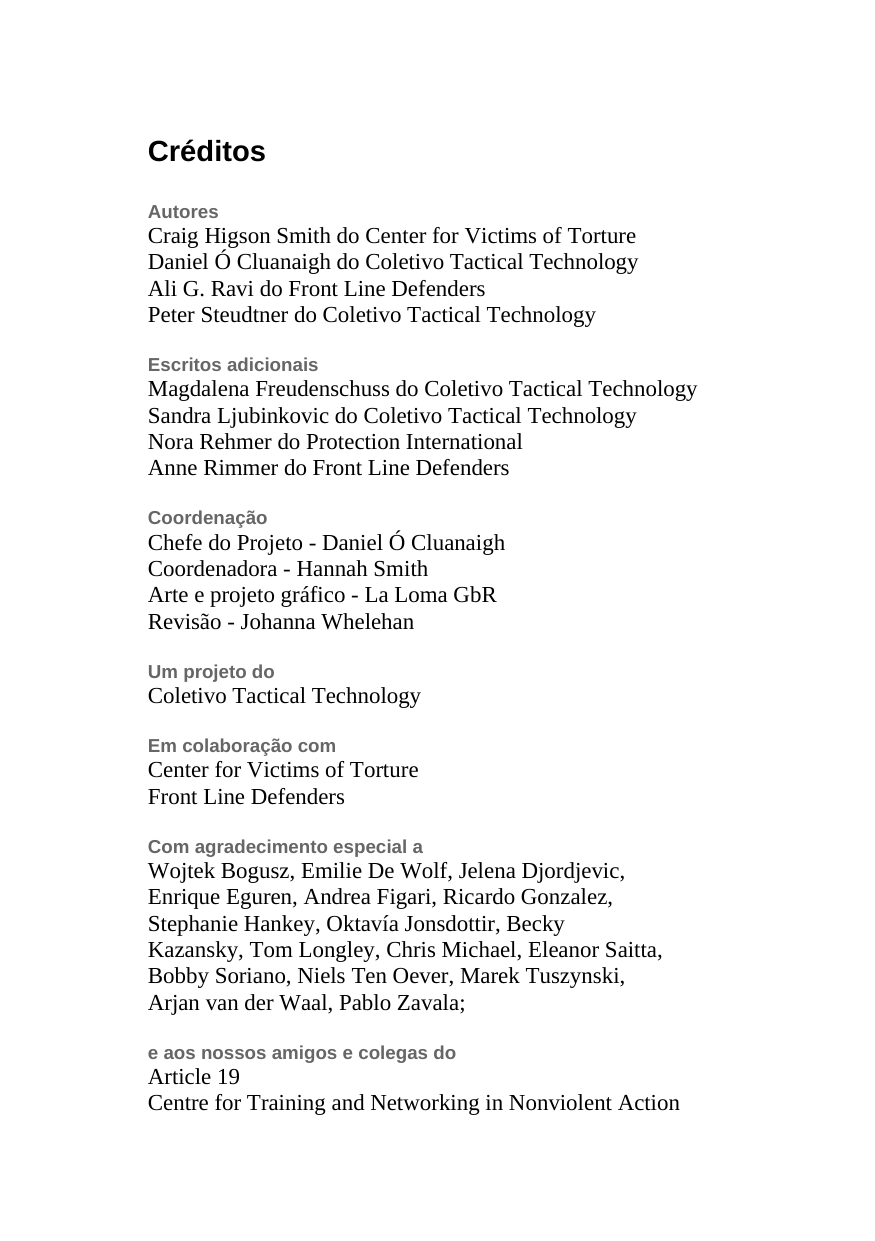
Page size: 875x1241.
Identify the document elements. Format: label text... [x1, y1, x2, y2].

text Autores [148, 201, 774, 222]
subtitle Créditos [148, 134, 774, 168]
text Craig Higson Smith do Center for Victims of Torture [148, 222, 774, 248]
text Em colaboração com [148, 735, 774, 756]
text Stephanie Hankey, Oktavía Jonsdottir, Becky [148, 910, 774, 936]
text Kazansky, Tom Longley, Chris Michael, Eleanor Saitta, [148, 936, 774, 962]
text Sandra Ljubinkovic do Coletivo Tactical Technology [148, 402, 774, 428]
text Chefe do Projeto - Daniel Ó Cluanaigh [148, 529, 774, 555]
text Centre for Training and Networking in Nonviolent Action [148, 1089, 774, 1116]
text Magdalena Freudenschuss do Coletivo Tactical Technology [148, 375, 774, 402]
text Bobby Soriano, Niels Ten Oever, Marek Tuszynski, [148, 962, 774, 989]
text Arte e projeto gráfico - La Loma GbR [148, 581, 774, 608]
text Daniel Ó Cluanaigh do Coletivo Tactical Technology [148, 248, 774, 275]
text Center for Victims of Torture [148, 756, 774, 783]
text Nora Rehmer do Protection International [148, 428, 774, 454]
text Wojtek Bogusz, Emilie De Wolf, Jelena Djordjevic, [148, 857, 774, 883]
text Coordenação [148, 507, 774, 529]
text Anne Rimmer do Front Line Defenders [148, 454, 774, 481]
text Ali G. Ravi do Front Line Defenders [148, 275, 774, 301]
text e aos nossos amigos e colegas do [148, 1041, 774, 1063]
text Um projeto do [148, 661, 774, 682]
text Coletivo Tactical Technology [148, 682, 774, 708]
text Enrique Eguren, Andrea Figari, Ricardo Gonzalez, [148, 883, 774, 910]
text Escritos adicionais [148, 354, 774, 375]
text Revisão - Johanna Whelehan [148, 608, 774, 634]
text Arjan van der Waal, Pablo Zavala; [148, 989, 774, 1015]
text Com agradecimento especial a [148, 835, 774, 857]
text Peter Steudtner do Coletivo Tactical Technology [148, 301, 774, 327]
text Coordenadora - Hannah Smith [148, 555, 774, 581]
text Article 19 [148, 1063, 774, 1089]
text Front Line Defenders [148, 783, 774, 809]
